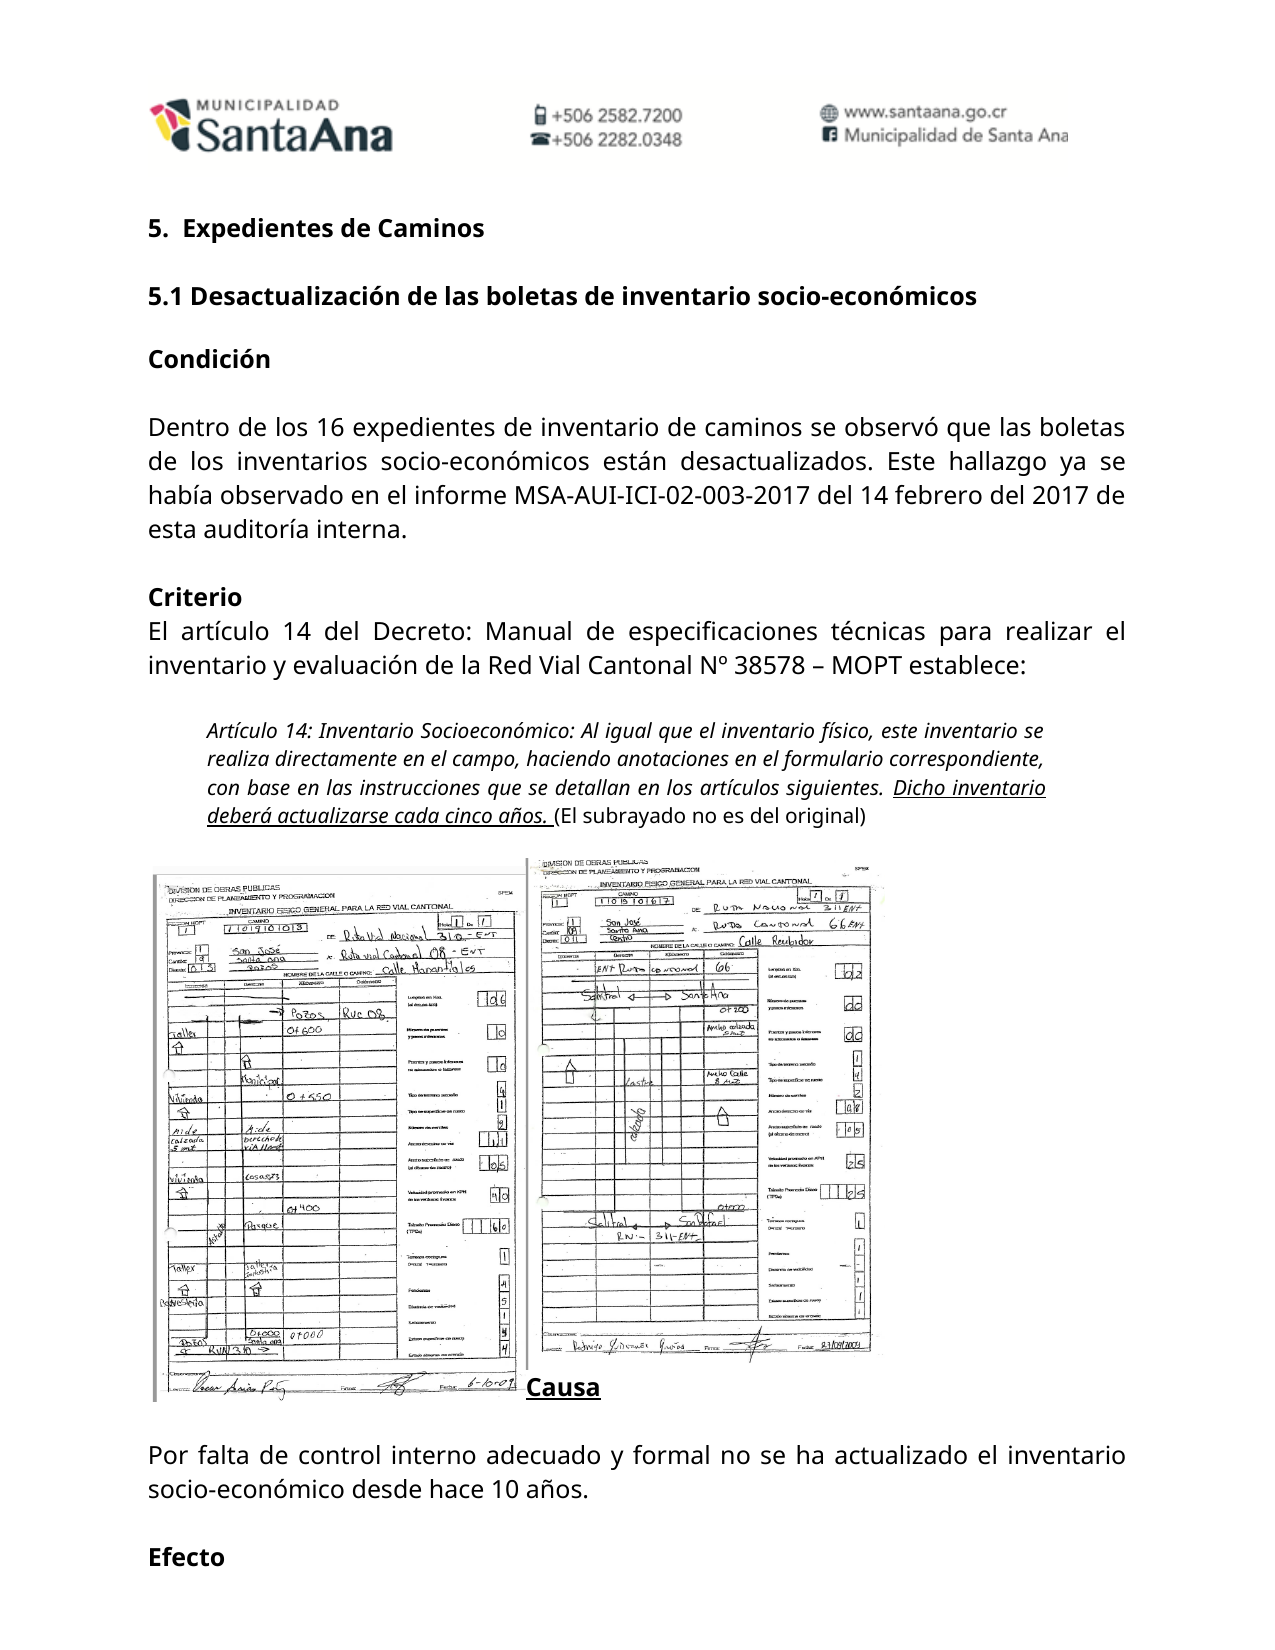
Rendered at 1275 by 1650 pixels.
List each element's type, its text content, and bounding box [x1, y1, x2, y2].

text Por falta de control interno adecuado y formal no se ha actualizado el inventario socio-económico desde hace 10 años. [148, 1438, 1127, 1506]
text Condición [148, 341, 1127, 375]
text Dentro de los 16 expedientes de inventario de caminos se observó que las boletas de los inventarios socio-económicos están desactualizados. Este hallazgo ya se había observado en el informe MSA-AUI-ICI-02-003-2017 del 14 febrero del 2017 de esta auditoría interna. [148, 409, 1127, 546]
text Criterio [148, 580, 1127, 614]
text Causa [148, 1369, 1127, 1404]
text 5. Expedientes de Caminos [148, 211, 1127, 245]
text Artículo 14: Inventario Socioeconómico: Al igual que el inventario físico, este inventario se realiza directamente en el campo, haciendo anotaciones en el formulario correspondiente, con base en las instrucciones que se detallan en los artículos siguientes. Dicho inventario deberá actualizarse cada cinco años. (El subrayado no es del original) [207, 716, 1048, 830]
text 5.1 Desactualización de las boletas de inventario socio-económicos [148, 279, 1127, 313]
text El artículo 14 del Decreto: Manual de especificaciones técnicas para realizar el inventario y evaluación de la Red Vial Cantonal Nº 38578 – MOPT establece: [148, 614, 1127, 682]
text Efecto [148, 1540, 1127, 1574]
